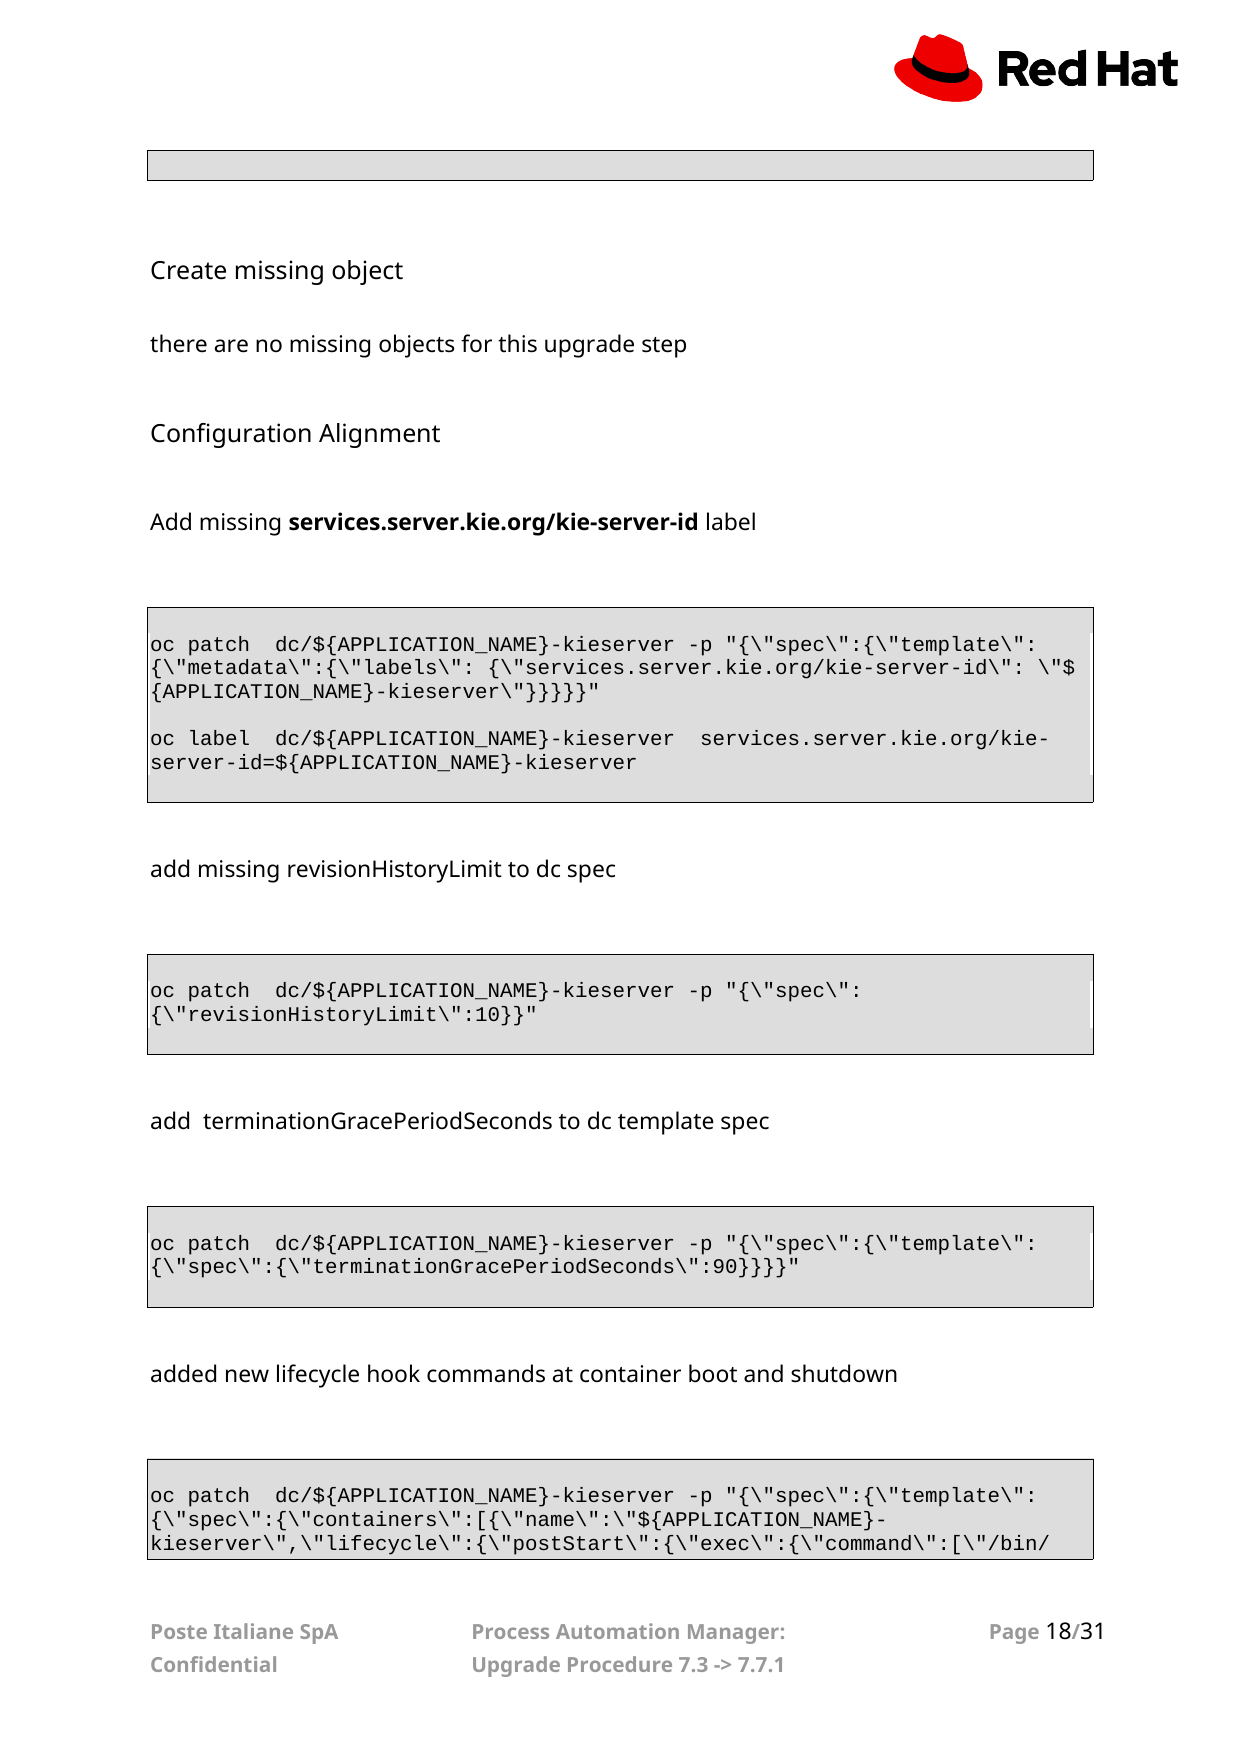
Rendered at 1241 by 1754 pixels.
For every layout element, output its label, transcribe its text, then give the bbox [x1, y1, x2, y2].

text oc label dc/${APPLICATION_NAME}-kieserver services.server.kie.org/kie-server-id=${APPLICATION_NAME}-kieserver [150, 728, 1090, 772]
text oc patch dc/${APPLICATION_NAME}-kieserver -p "{\"spec\":{\"revisionHistoryLimit\":10}}" [150, 981, 1090, 1025]
text add missing revisionHistoryLimit to dc spec [150, 853, 1090, 884]
subtitle Configuration Alignment [150, 416, 1090, 450]
text added new lifecycle hook commands at container boot and shutdown [150, 1357, 1090, 1389]
text there are no missing objects for this upgrade step [150, 327, 1090, 359]
subtitle Create missing object [150, 252, 1090, 286]
text Add missing services.server.kie.org/kie-server-id label [150, 506, 1090, 537]
picture [897, 37, 1174, 97]
text add terminationGracePeriodSeconds to dc template spec [150, 1105, 1090, 1136]
text oc patch dc/${APPLICATION_NAME}-kieserver -p "{\"spec\":{\"template\":{\"spec\":{\"containers\":[{\"name\":\"${APPLICATION_NAME}-kieserver\",\"lifecycle\":{\"postStart\":{\"exec\":{\"command\":[\"/bin/ [148, 1482, 1093, 1559]
text oc patch dc/${APPLICATION_NAME}-kieserver -p "{\"spec\":{\"template\": {\"metadata\":{\"labels\": {\"services.server.kie.org/kie-server-id\": \"${APPLICATION_NAME}-kieserver\"}}}}}" [150, 633, 1090, 704]
text oc patch dc/${APPLICATION_NAME}-kieserver -p "{\"spec\":{\"template\": {\"spec\":{\"terminationGracePeriodSeconds\":90}}}}" [150, 1233, 1090, 1277]
